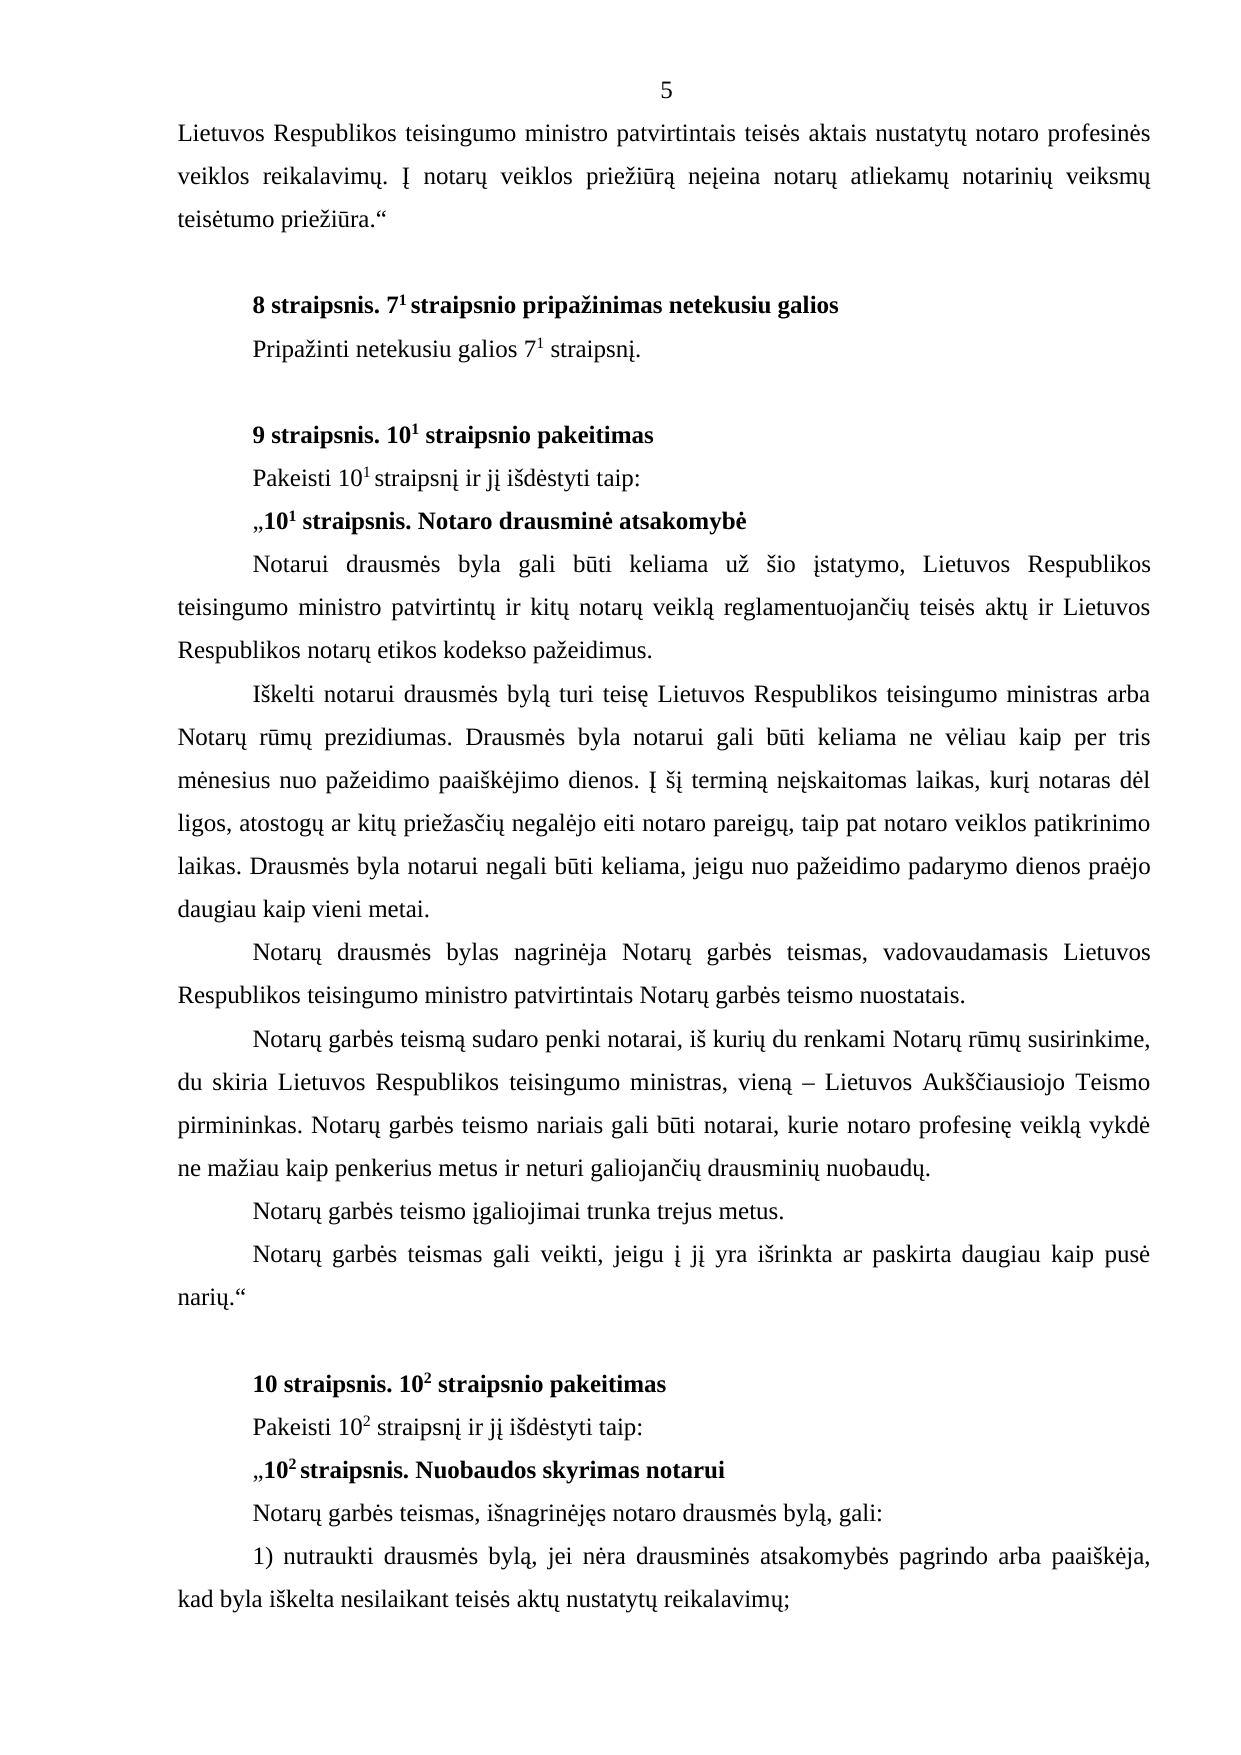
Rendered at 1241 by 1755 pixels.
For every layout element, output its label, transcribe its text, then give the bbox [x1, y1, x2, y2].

text Pakeisti 102 straipsnį ir jį išdėstyti taip: [177, 1412, 1152, 1441]
text „101 straipsnis. Notaro drausminė atsakomybė [177, 506, 1152, 535]
text Notarų garbės teismą sudaro penki notarai, iš kurių du renkami Notarų rūmų susirinkime, du skiria Lietuvos Respublikos teisingumo ministras, vieną – Lietuvos Aukščiausiojo Teismo pirmininkas. Notarų garbės teismo nariais gali būti notarai, kurie notaro profesinę veiklą vykdė ne mažiau kaip penkerius metus ir neturi galiojančių drausminių nuobaudų. [177, 1024, 1152, 1182]
text Iškelti notarui drausmės bylą turi teisę Lietuvos Respublikos teisingumo ministras arba Notarų rūmų prezidiumas. Drausmės byla notarui gali būti keliama ne vėliau kaip per tris mėnesius nuo pažeidimo paaiškėjimo dienos. Į šį terminą neįskaitomas laikas, kurį notaras dėl ligos, atostogų ar kitų priežasčių negalėjo eiti notaro pareigų, taip pat notaro veiklos patikrinimo laikas. Drausmės byla notarui negali būti keliama, jeigu nuo pažeidimo padarymo dienos praėjo daugiau kaip vieni metai. [177, 679, 1152, 923]
text 9 straipsnis. 101 straipsnio pakeitimas [177, 420, 1152, 449]
text Pripažinti netekusiu galios 71 straipsnį. [177, 334, 1152, 362]
text Pakeisti 101 straipsnį ir jį išdėstyti taip: [177, 463, 1152, 492]
text Lietuvos Respublikos teisingumo ministro patvirtintais teisės aktais nustatytų notaro profesinės veiklos reikalavimų. Į notarų veiklos priežiūrą neįeina notarų atliekamų notarinių veiksmų teisėtumo priežiūra.“ [177, 118, 1152, 233]
text Notarų garbės teismas gali veikti, jeigu į jį yra išrinkta ar paskirta daugiau kaip pusė narių.“ [177, 1239, 1152, 1311]
text Notarui drausmės byla gali būti keliama už šio įstatymo, Lietuvos Respublikos teisingumo ministro patvirtintų ir kitų notarų veiklą reglamentuojančių teisės aktų ir Lietuvos Respublikos notarų etikos kodekso pažeidimus. [177, 549, 1152, 664]
text 10 straipsnis. 102 straipsnio pakeitimas [177, 1369, 1152, 1397]
text Notarų drausmės bylas nagrinėja Notarų garbės teismas, vadovaudamasis Lietuvos Respublikos teisingumo ministro patvirtintais Notarų garbės teismo nuostatais. [177, 937, 1152, 1009]
text Notarų garbės teismas, išnagrinėjęs notaro drausmės bylą, gali: [177, 1498, 1152, 1527]
text 8 straipsnis. 71 straipsnio pripažinimas netekusiu galios [177, 291, 1152, 319]
text 1) nutraukti drausmės bylą, jei nėra drausminės atsakomybės pagrindo arba paaiškėja, kad byla iškelta nesilaikant teisės aktų nustatytų reikalavimų; [177, 1541, 1152, 1613]
text Notarų garbės teismo įgaliojimai trunka trejus metus. [177, 1196, 1152, 1225]
text „102 straipsnis. Nuobaudos skyrimas notarui [177, 1455, 1152, 1484]
